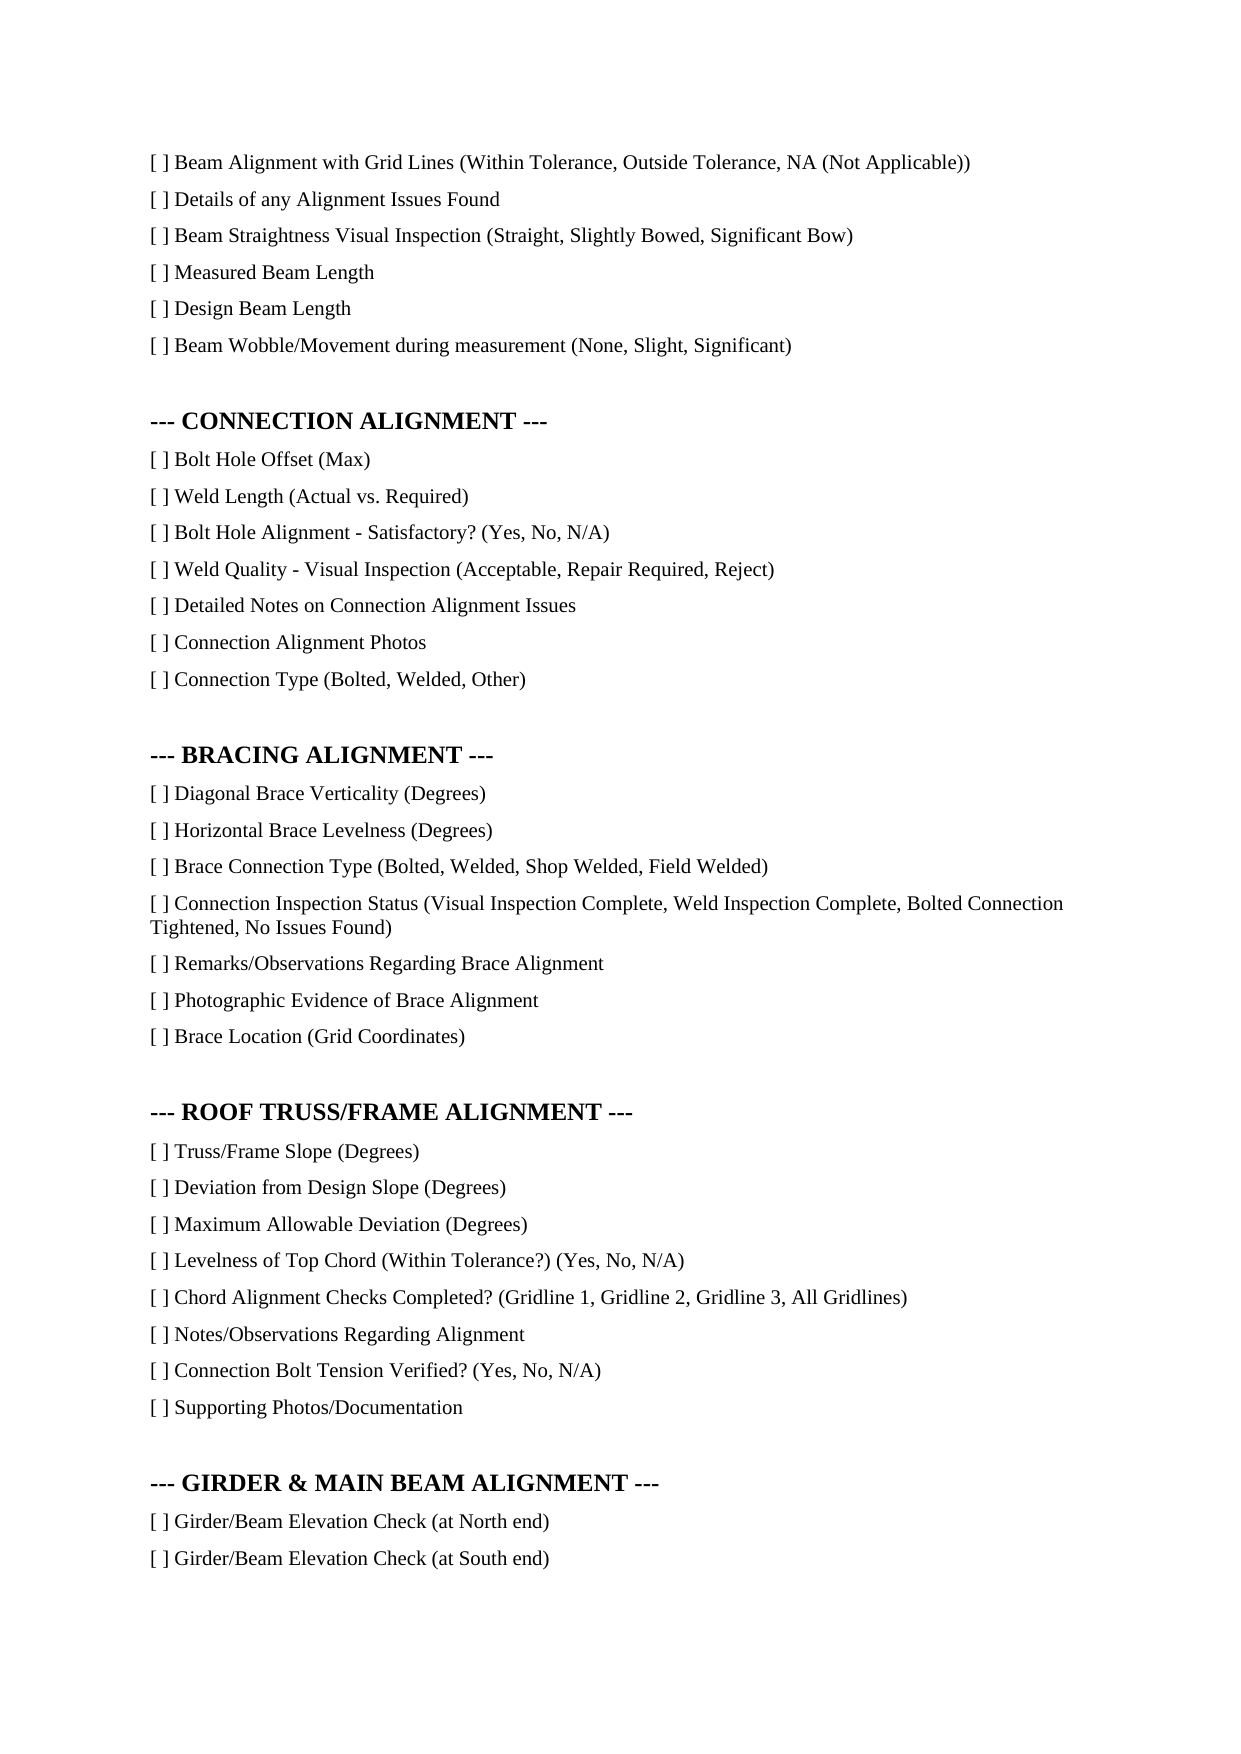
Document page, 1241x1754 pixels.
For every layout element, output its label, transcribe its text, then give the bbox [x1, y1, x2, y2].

text [ ] Girder/Beam Elevation Check (at North end) [150, 1509, 1090, 1533]
text [ ] Supporting Photos/Documentation [150, 1395, 1090, 1419]
text [ ] Details of any Alignment Issues Found [150, 187, 1090, 211]
text [ ] Girder/Beam Elevation Check (at South end) [150, 1546, 1090, 1570]
text [ ] Deviation from Design Slope (Degrees) [150, 1175, 1090, 1199]
text [ ] Measured Beam Length [150, 260, 1090, 284]
text [ ] Beam Straightness Visual Inspection (Straight, Slightly Bowed, Significant Bow) [150, 223, 1090, 247]
text [ ] Weld Length (Actual vs. Required) [150, 484, 1090, 508]
text [ ] Detailed Notes on Connection Alignment Issues [150, 593, 1090, 617]
text [ ] Connection Type (Bolted, Welded, Other) [150, 667, 1090, 691]
text --- ROOF TRUSS/FRAME ALIGNMENT --- [150, 1097, 1090, 1126]
text [ ] Beam Alignment with Grid Lines (Within Tolerance, Outside Tolerance, NA (Not Applicable)) [150, 150, 1090, 174]
text [ ] Photographic Evidence of Brace Alignment [150, 988, 1090, 1012]
text [ ] Chord Alignment Checks Completed? (Gridline 1, Gridline 2, Gridline 3, All Gridlines) [150, 1285, 1090, 1309]
text [ ] Maximum Allowable Deviation (Degrees) [150, 1212, 1090, 1236]
text [ ] Bolt Hole Alignment - Satisfactory? (Yes, No, N/A) [150, 520, 1090, 544]
text [ ] Diagonal Brace Verticality (Degrees) [150, 781, 1090, 805]
text [ ] Remarks/Observations Regarding Brace Alignment [150, 951, 1090, 975]
text [ ] Brace Connection Type (Bolted, Welded, Shop Welded, Field Welded) [150, 854, 1090, 878]
text [ ] Bolt Hole Offset (Max) [150, 447, 1090, 471]
text [ ] Connection Inspection Status (Visual Inspection Complete, Weld Inspection Complete, Bolted Connection Tightened, No Issues Found) [150, 891, 1090, 939]
text [ ] Truss/Frame Slope (Degrees) [150, 1139, 1090, 1163]
text [ ] Connection Alignment Photos [150, 630, 1090, 654]
text [ ] Horizontal Brace Levelness (Degrees) [150, 817, 1090, 842]
text [ ] Weld Quality - Visual Inspection (Acceptable, Repair Required, Reject) [150, 557, 1090, 581]
text [ ] Design Beam Length [150, 296, 1090, 320]
text [ ] Connection Bolt Tension Verified? (Yes, No, N/A) [150, 1358, 1090, 1382]
text [ ] Notes/Observations Regarding Alignment [150, 1322, 1090, 1346]
text [ ] Brace Location (Grid Coordinates) [150, 1024, 1090, 1048]
text [ ] Levelness of Top Chord (Within Tolerance?) (Yes, No, N/A) [150, 1248, 1090, 1272]
text --- CONNECTION ALIGNMENT --- [150, 406, 1090, 435]
text --- GIRDER & MAIN BEAM ALIGNMENT --- [150, 1468, 1090, 1497]
text --- BRACING ALIGNMENT --- [150, 740, 1090, 768]
text [ ] Beam Wobble/Movement during measurement (None, Slight, Significant) [150, 333, 1090, 357]
